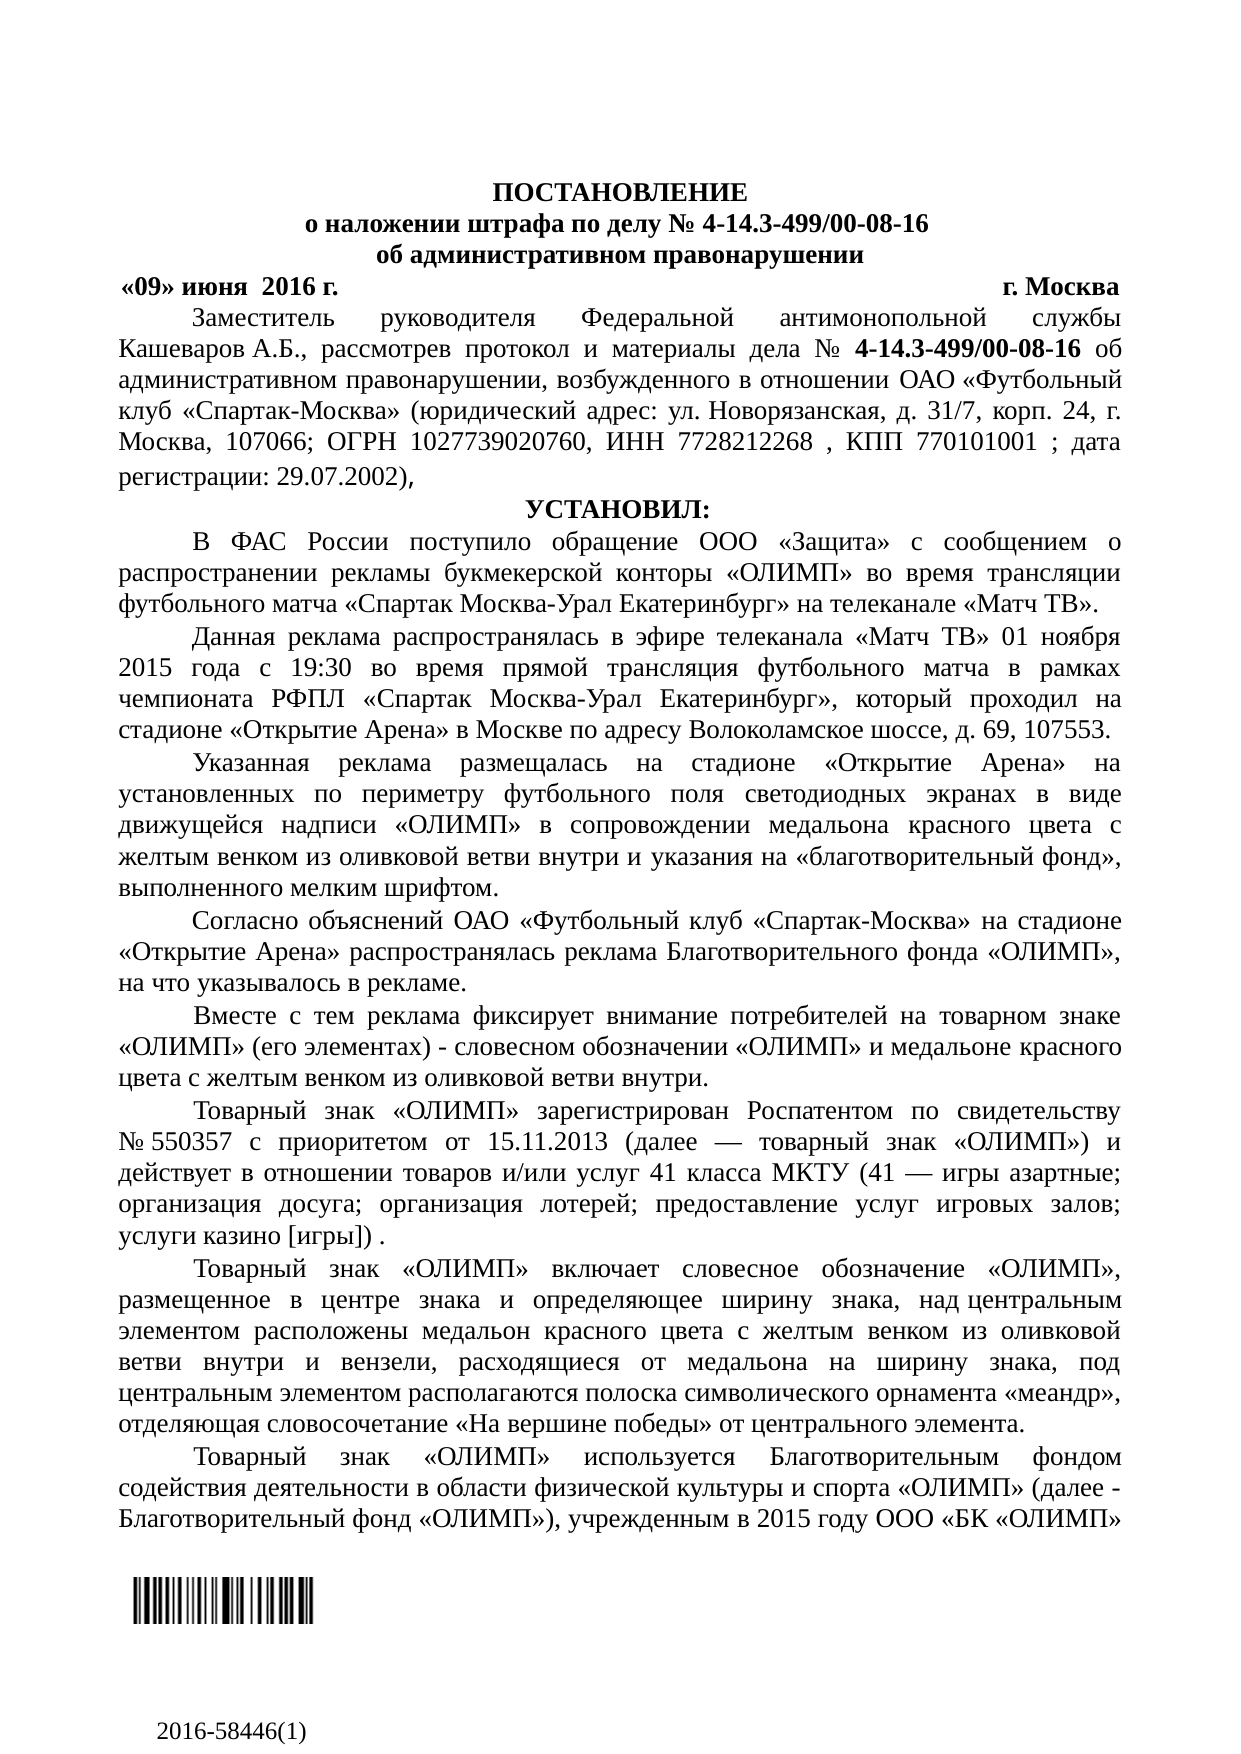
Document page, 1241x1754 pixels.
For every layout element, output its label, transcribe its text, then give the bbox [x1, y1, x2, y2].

text Согласно объяснений ОАО «Футбольный клуб «Спартак-Москва» на стадионе «Открытие Арена» распространялась реклама Благотворительного фонда «ОЛИМП», на что указывалось в рекламе. [118, 904, 1122, 997]
text Заместитель руководителя Федеральной антимонопольной службы Кашеваров А.Б., рассмотрев протокол и материалы дела № 4-14.3-499/00-08-16 об административном правонарушении, возбужденного в отношении ОАО «Футбольный клуб «Спартак-Москва» (юридический адрес: ул. Новорязанская, д. 31/7, корп. 24, г. Москва, 107066; ОГРН 1027739020760, ИНН 7728212268 , КПП 770101001 ; дата регистрации: 29.07.2002), [118, 301, 1122, 493]
text Указанная реклама размещалась на стадионе «Открытие Арена» на установленных по периметру футбольного поля светодиодных экранах в виде движущейся надписи «ОЛИМП» в сопровождении медальона красного цвета с желтым венком из оливковой ветви внутри и указания на «благотворительный фонд», выполненного мелким шрифтом. [118, 746, 1122, 902]
text Вместе с тем реклама фиксирует внимание потребителей на товарном знаке «ОЛИМП» (его элементах) - словесном обозначении «ОЛИМП» и медальоне красного цвета с желтым венком из оливковой ветви внутри. [118, 999, 1122, 1092]
text «09» июня 2016 г. г. Москва [118, 270, 1122, 301]
text Товарный знак «ОЛИМП» включает словесное обозначение «ОЛИМП», размещенное в центре знака и определяющее ширину знака, над центральным элементом расположены медальон красного цвета с желтым венком из оливковой ветви внутри и вензели, расходящиеся от медальона на ширину знака, под центральным элементом располагаются полоска символического орнамента «меандр», отделяющая словосочетание «На вершине победы» от центрального элемента. [118, 1252, 1122, 1438]
text о наложении штрафа по делу № 4-14.3-499/00-08-16 [118, 207, 1122, 239]
text УСТАНОВИЛ: [118, 493, 1122, 525]
text В ФАС России поступило обращение ООО «Защита» с сообщением о распространении рекламы букмекерской конторы «ОЛИМП» во время трансляции футбольного матча «Спартак Москва-Урал Екатеринбург» на телеканале «Матч ТВ». [118, 525, 1122, 618]
picture [118, 1577, 331, 1624]
text Товарный знак «ОЛИМП» зарегистрирован Роспатентом по свидетельству № 550357 с приоритетом от 15.11.2013 (далее — товарный знак «ОЛИМП») и действует в отношении товаров и/или услуг 41 класса МКТУ (41 — игры азартные; организация досуга; организация лотерей; предоставление услуг игровых залов; услуги казино [игры]) . [118, 1094, 1122, 1250]
text ПОСТАНОВЛЕНИЕ [118, 176, 1122, 207]
text Данная реклама распространялась в эфире телеканала «Матч ТВ» 01 ноября 2015 года с 19:30 во время прямой трансляция футбольного матча в рамках чемпионата РФПЛ «Спартак Москва-Урал Екатеринбург», который проходил на стадионе «Открытие Арена» в Москве по адресу Волоколамское шоссе, д. 69, 107553. [118, 620, 1122, 744]
text Товарный знак «ОЛИМП» используется Благотворительным фондом содействия деятельности в области физической культуры и спорта «ОЛИМП» (далее - Благотворительный фонд «ОЛИМП»), учрежденным в 2015 году ООО «БК «ОЛИМП» [118, 1440, 1122, 1534]
text об административном правонарушении [118, 239, 1122, 270]
